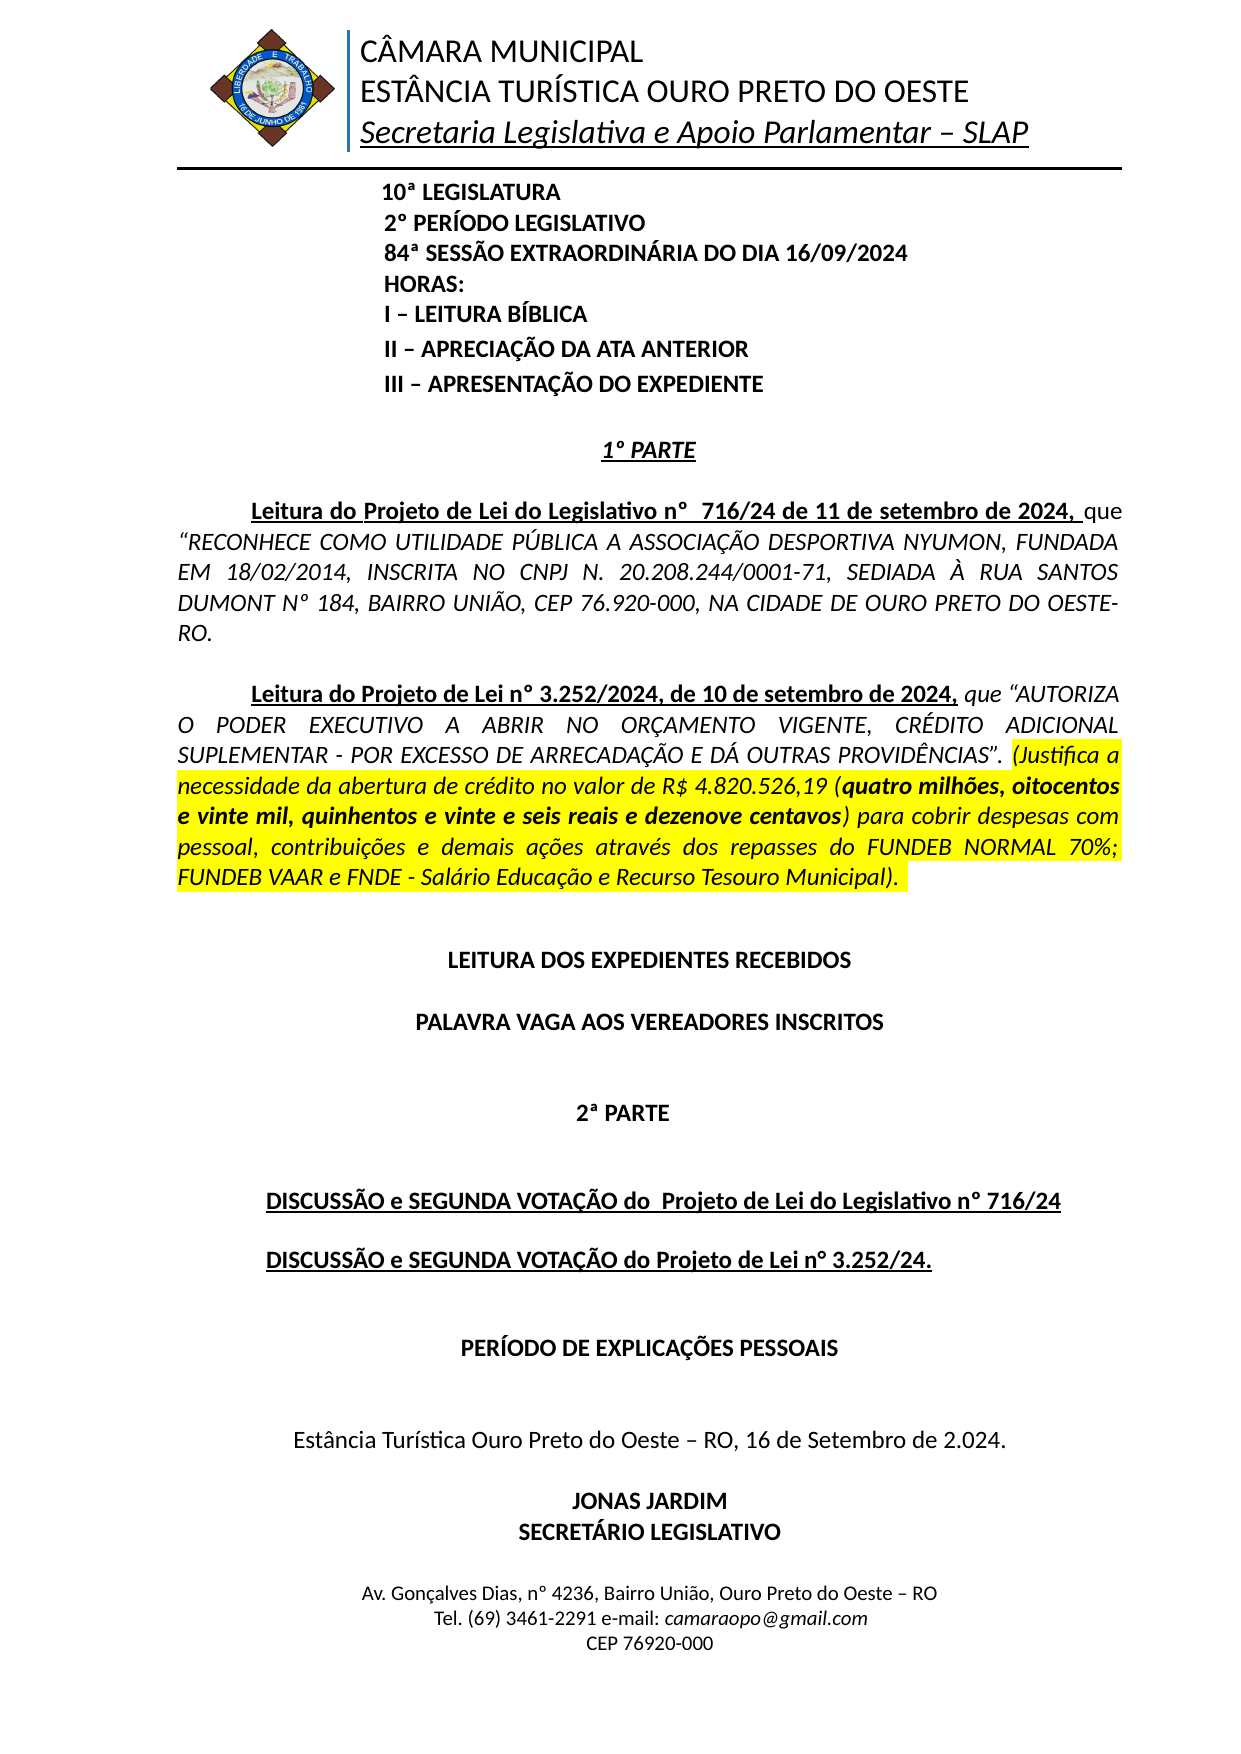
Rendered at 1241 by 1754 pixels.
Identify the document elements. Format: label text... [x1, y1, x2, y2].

text Leitura do Projeto de Lei do Legislativo nº 716/24 de 11 de setembro de 2024, que “RECONHECE COMO UTILIDADE PÚBLICA A ASSOCIAÇÃO DESPORTIVA NYUMON, FUNDADA EM 18/02/2014, INSCRITA NO CNPJ N. 20.208.244/0001-71, SEDIADA À RUA SANTOS DUMONT Nº 184, BAIRRO UNIÃO, CEP 76.920-000, NA CIDADE DE OURO PRETO DO OESTE-RO. [177, 495, 1122, 648]
text LEITURA DOS EXPEDIENTES RECEBIDOS [177, 944, 1122, 975]
text DISCUSSÃO e SEGUNDA VOTAÇÃO do Projeto de Lei do Legislativo nº 716/24 [177, 1185, 1122, 1216]
text 2ª PARTE [177, 1097, 1122, 1128]
text III – APRESENTAÇÃO DO EXPEDIENTE [384, 368, 1122, 399]
text Estância Turística Ouro Preto do Oeste – RO, 16 de Setembro de 2.024. [177, 1424, 1122, 1454]
picture [210, 29, 335, 147]
text 2º PERÍODO LEGISLATIVO [384, 207, 1122, 237]
text DISCUSSÃO e SEGUNDA VOTAÇÃO do Projeto de Lei n° 3.252/24. [177, 1244, 1122, 1275]
text II – APRECIAÇÃO DA ATA ANTERIOR [384, 333, 1122, 364]
text 1º PARTE [177, 434, 1122, 464]
text 10ª LEGISLATURA [177, 176, 1122, 207]
text JONAS JARDIM [177, 1485, 1122, 1516]
text I – LEITURA BÍBLICA [384, 298, 1122, 329]
text Leitura do Projeto de Lei nº 3.252/2024, de 10 de setembro de 2024, que “AUTORIZA O PODER EXECUTIVO A ABRIR NO ORÇAMENTO VIGENTE, CRÉDITO ADICIONAL SUPLEMENTAR - POR EXCESSO DE ARRECADAÇÃO E DÁ OUTRAS PROVIDÊNCIAS”. (Justifica a necessidade da abertura de crédito no valor de R$ 4.820.526,19 (quatro milhões, oitocentos e vinte mil, quinhentos e vinte e seis reais e dezenove centavos) para cobrir despesas com pessoal, contribuições e demais ações através dos repasses do FUNDEB NORMAL 70%; FUNDEB VAAR e FNDE - Salário Educação e Recurso Tesouro Municipal). [177, 678, 1122, 892]
text SECRETÁRIO LEGISLATIVO [177, 1516, 1122, 1546]
text 84ª SESSÃO EXTRAORDINÁRIA DO DIA 16/09/2024 [384, 237, 1122, 268]
text HORAS: [384, 268, 1122, 298]
text PERÍODO DE EXPLICAÇÕES PESSOAIS [177, 1332, 1122, 1363]
text PALAVRA VAGA AOS VEREADORES INSCRITOS [177, 1006, 1122, 1036]
